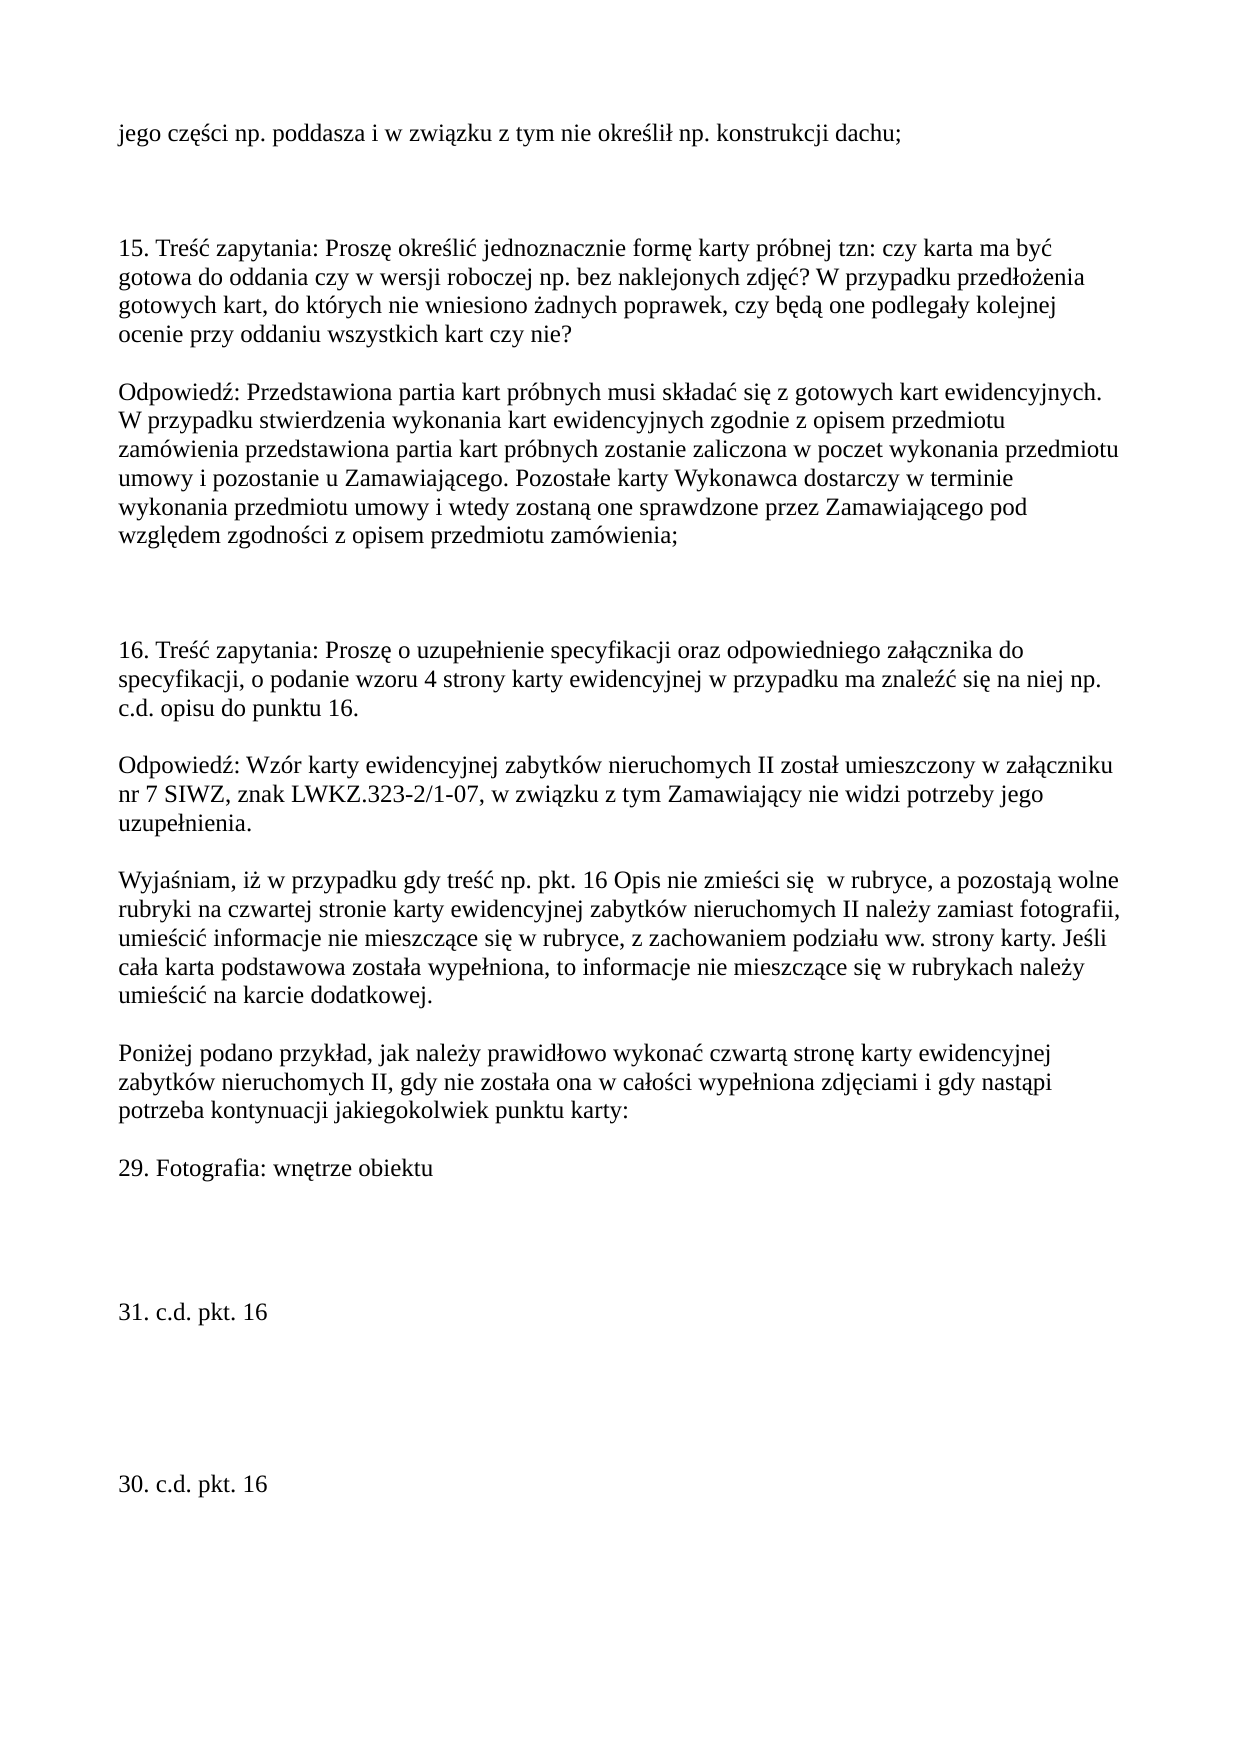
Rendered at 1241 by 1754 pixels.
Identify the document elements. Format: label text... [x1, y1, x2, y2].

text Wyjaśniam, iż w przypadku gdy treść np. pkt. 16 Opis nie zmieści się w rubryce, a pozostają wolne rubryki na czwartej stronie karty ewidencyjnej zabytków nieruchomych II należy zamiast fotografii, umieścić informacje nie mieszczące się w rubryce, z zachowaniem podziału ww. strony karty. Jeśli cała karta podstawowa została wypełniona, to informacje nie mieszczące się w rubrykach należy umieścić na karcie dodatkowej. [118, 866, 1122, 1009]
text Poniżej podano przykład, jak należy prawidłowo wykonać czwartą stronę karty ewidencyjnej zabytków nieruchomych II, gdy nie została ona w całości wypełniona zdjęciami i gdy nastąpi potrzeba kontynuacji jakiegokolwiek punktu karty: [118, 1038, 1122, 1124]
text Odpowiedź: Przedstawiona partia kart próbnych musi składać się z gotowych kart ewidencyjnych. W przypadku stwierdzenia wykonania kart ewidencyjnych zgodnie z opisem przedmiotu zamówienia przedstawiona partia kart próbnych zostanie zaliczona w poczet wykonania przedmiotu umowy i pozostanie u Zamawiającego. Pozostałe karty Wykonawca dostarczy w terminie wykonania przedmiotu umowy i wtedy zostaną one sprawdzone przez Zamawiającego pod względem zgodności z opisem przedmiotu zamówienia; [118, 377, 1122, 549]
text 15. Treść zapytania: Proszę określić jednoznacznie formę karty próbnej tzn: czy karta ma być gotowa do oddania czy w wersji roboczej np. bez naklejonych zdjęć? W przypadku przedłożenia gotowych kart, do których nie wniesiono żadnych poprawek, czy będą one podlegały kolejnej ocenie przy oddaniu wszystkich kart czy nie? [118, 233, 1122, 348]
text Odpowiedź: Wzór karty ewidencyjnej zabytków nieruchomych II został umieszczony w załączniku nr 7 SIWZ, znak LWKZ.323-2/1-07, w związku z tym Zamawiający nie widzi potrzeby jego uzupełnienia. [118, 751, 1122, 837]
text jego części np. poddasza i w związku z tym nie określił np. konstrukcji dachu; [118, 118, 1122, 147]
text 29. Fotografia: wnętrze obiektu [118, 1153, 1122, 1182]
text 31. c.d. pkt. 16 [118, 1297, 1122, 1326]
text 30. c.d. pkt. 16 [118, 1469, 1122, 1498]
text 16. Treść zapytania: Proszę o uzupełnienie specyfikacji oraz odpowiedniego załącznika do specyfikacji, o podanie wzoru 4 strony karty ewidencyjnej w przypadku ma znaleźć się na niej np. c.d. opisu do punktu 16. [118, 636, 1122, 722]
